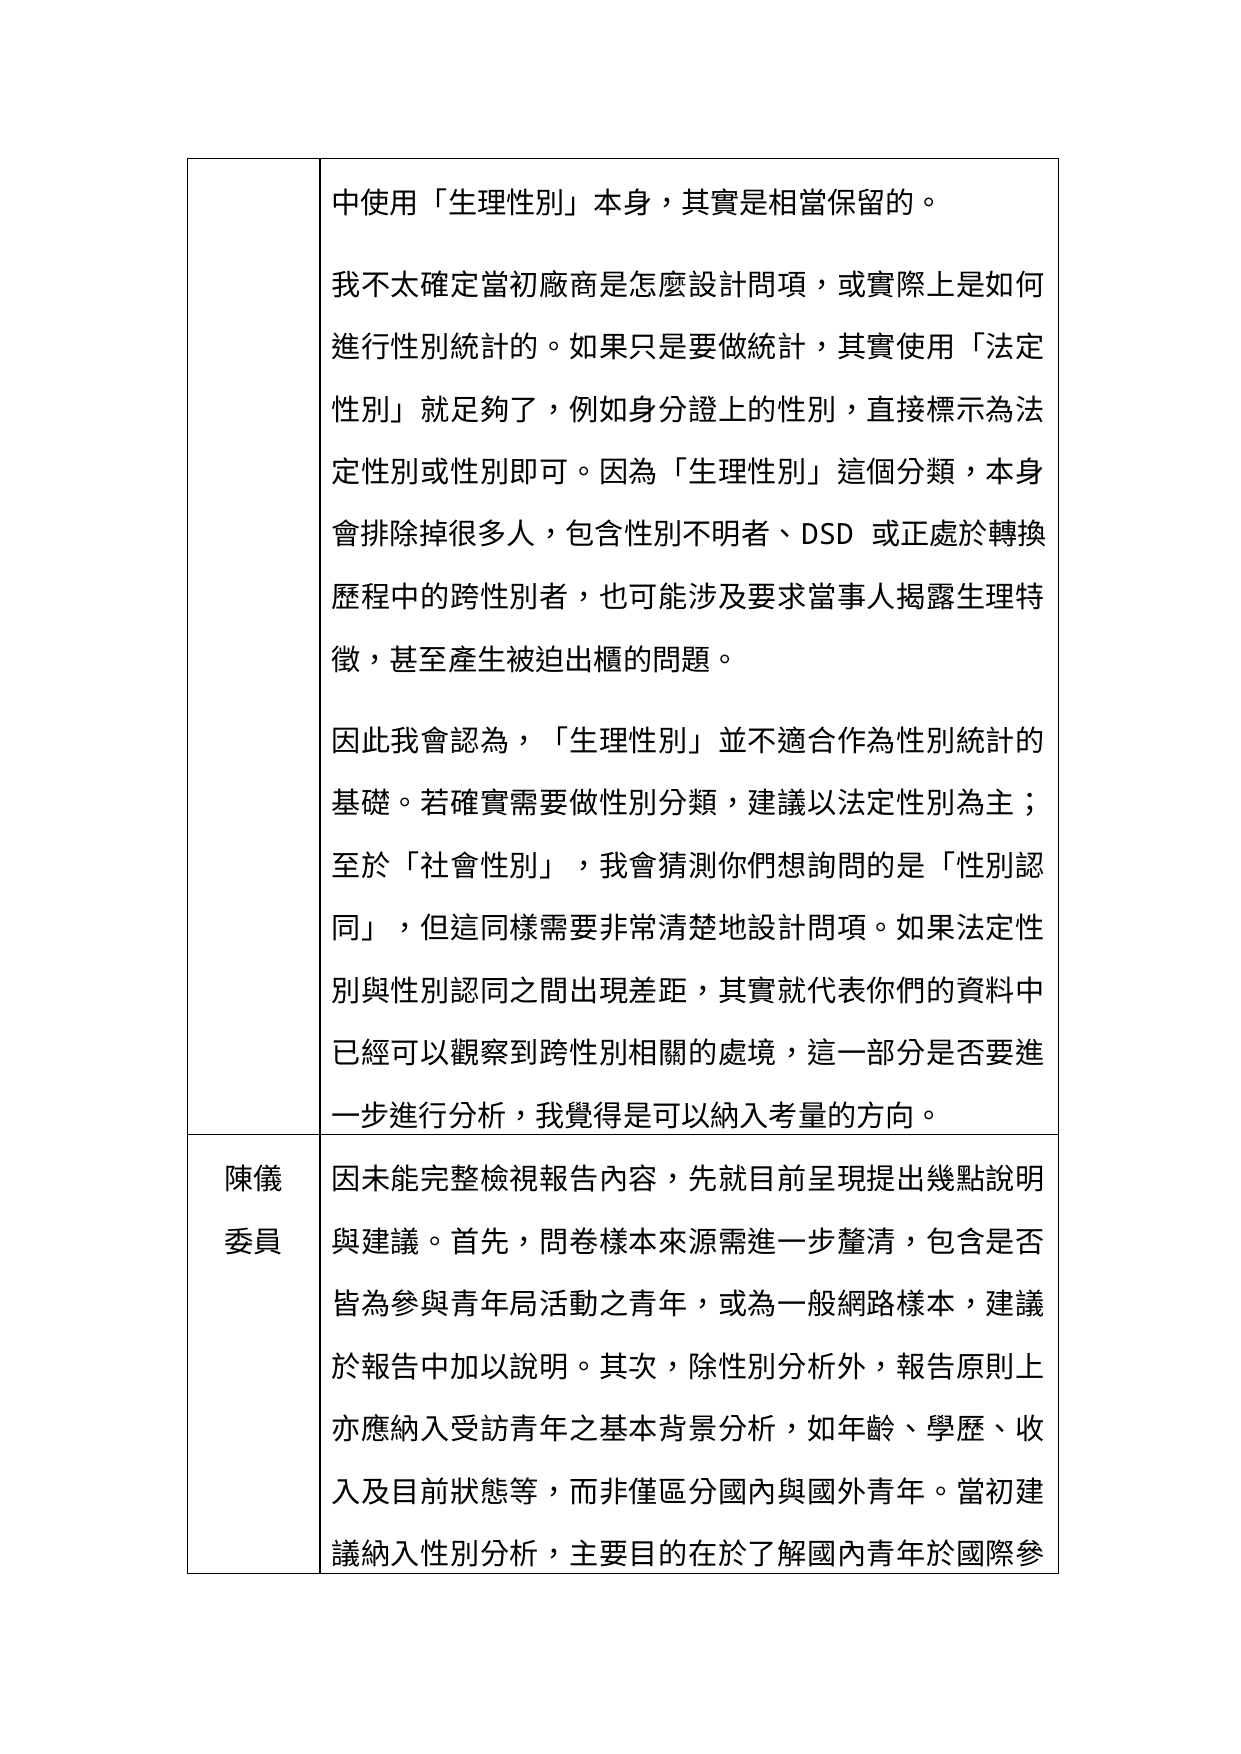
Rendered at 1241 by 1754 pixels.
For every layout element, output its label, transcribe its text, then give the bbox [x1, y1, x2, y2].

table_cell [188, 159, 319, 1134]
table_cell 中使用「生理性別」本身，其實是相當保留的。 我不太確定當初廠商是怎麼設計問項，或實際上是如何進行性別統計的。如果只是要做統計，其實使用「法定性別」就足夠了，例如身分證上的性別，直接標示為法定性別或性別即可。因為「生理性別」這個分類，本身會排除掉很多人，包含性別不明者、DSD 或正處於轉換歷程中的跨性別者，也可能涉及要求當事人揭露生理特徵，甚至產生被迫出櫃的問題。 因此我會認為，「生理性別」並不適合作為性別統計的基礎。若確實需要做性別分類，建議以法定性別為主；至於「社會性別」，我會猜測你們想詢問的是「性別認同」，但這同樣需要非常清楚地設計問項。如果法定性別與性別認同之間出現差距，其實就代表你們的資料中已經可以觀察到跨性別相關的處境，這一部分是否要進一步進行分析，我覺得是可以納入考量的方向。 [321, 159, 1058, 1134]
table_cell 因未能完整檢視報告內容，先就目前呈現提出幾點說明與建議。首先，問卷樣本來源需進一步釐清，包含是否皆為參與青年局活動之青年，或為一般網路樣本，建議於報告中加以說明。其次，除性別分析外，報告原則上亦應納入受訪青年之基本背景分析，如年齡、學歷、收入及目前狀態等，而非僅區分國內與國外青年。當初建議納入性別分析，主要目的在於了解國內青年於國際參 [321, 1135, 1058, 1573]
table_cell 陳儀 委員 [188, 1135, 319, 1573]
